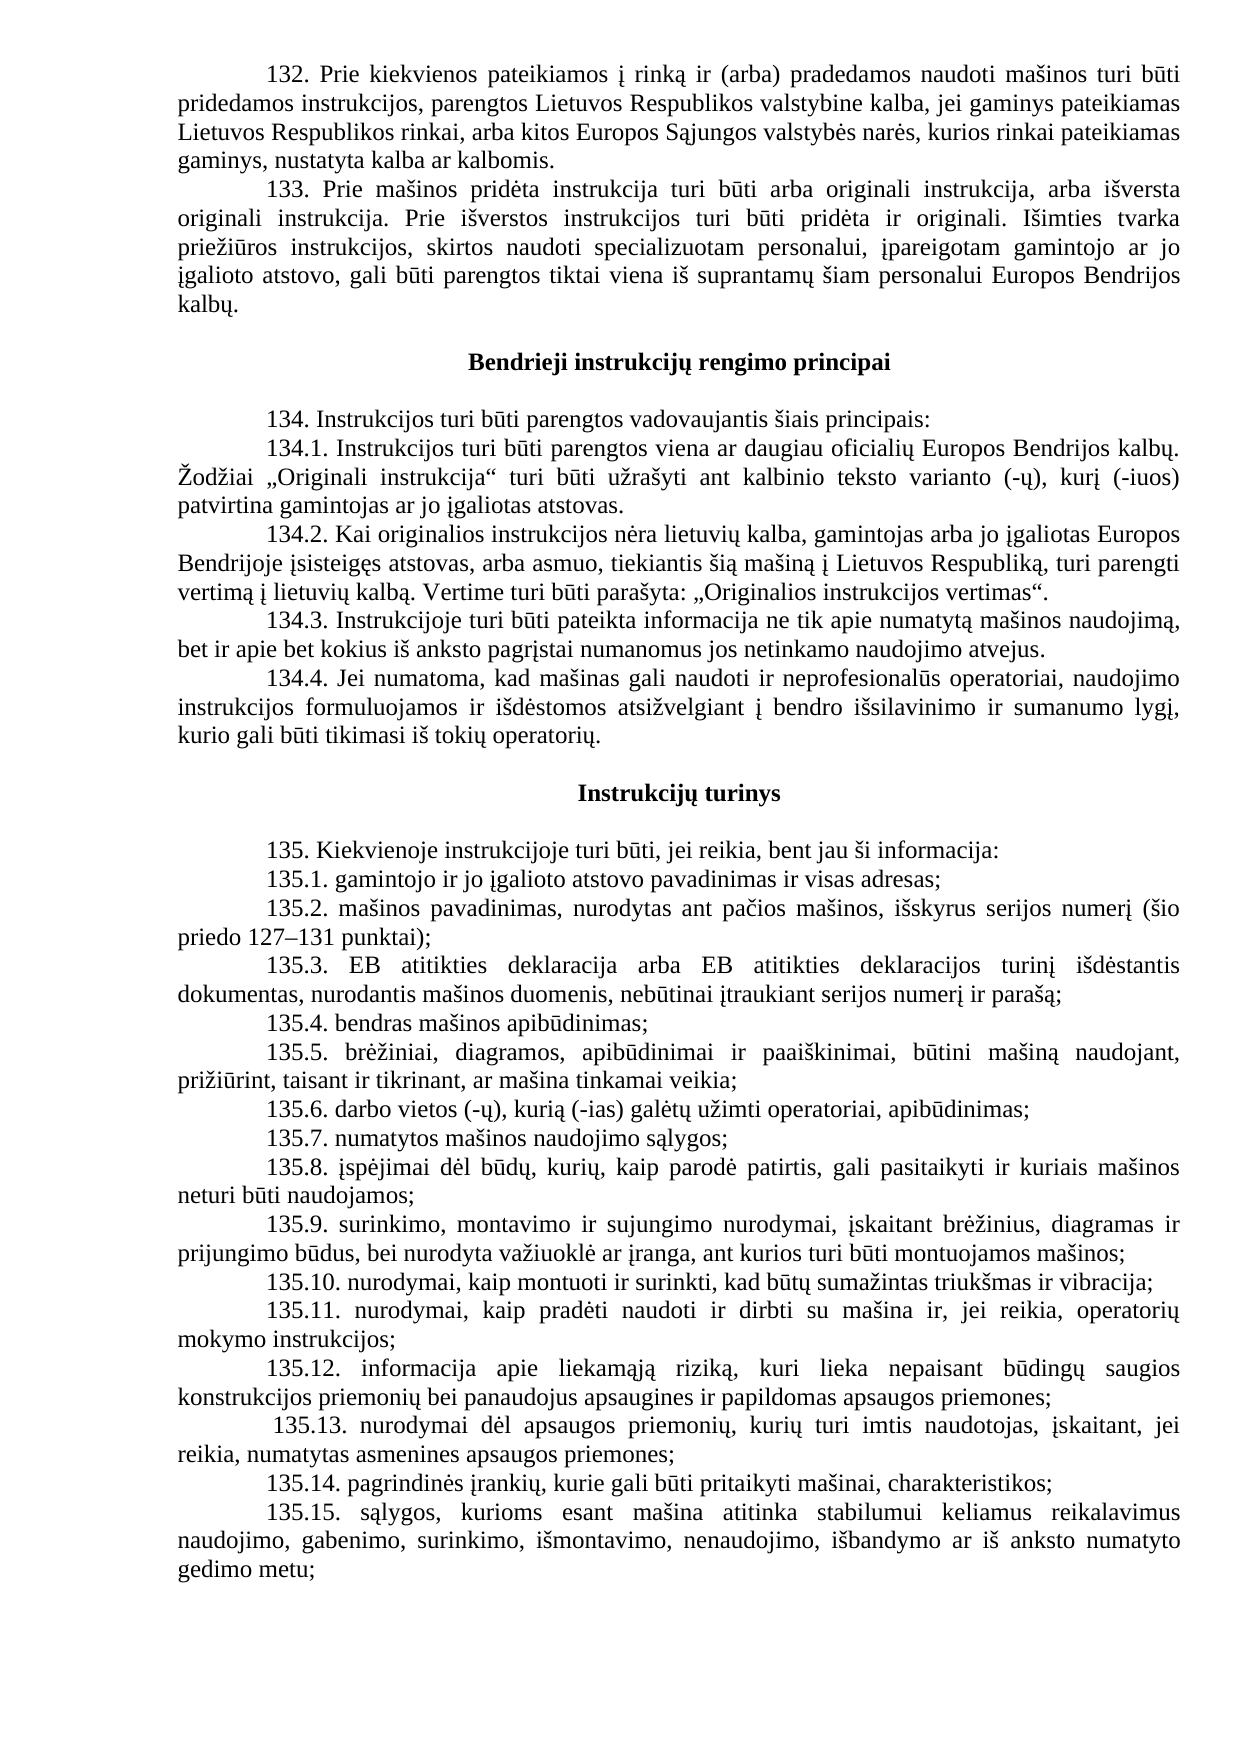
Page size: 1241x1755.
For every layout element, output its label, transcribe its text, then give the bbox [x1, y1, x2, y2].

text 135.8. įspėjimai dėl būdų, kurių, kaip parodė patirtis, gali pasitaikyti ir kuriais mašinos neturi būti naudojamos; [177, 1152, 1181, 1209]
text 132. Prie kiekvienos pateikiamos į rinką ir (arba) pradedamos naudoti mašinos turi būti pridedamos instrukcijos, parengtos Lietuvos Respublikos valstybine kalba, jei gaminys pateikiamas Lietuvos Respublikos rinkai, arba kitos Europos Sąjungos valstybės narės, kurios rinkai pateikiamas gaminys, nustatyta kalba ar kalbomis. [177, 59, 1181, 174]
text 134.4. Jei numatoma, kad mašinas gali naudoti ir neprofesionalūs operatoriai, naudojimo instrukcijos formuluojamos ir išdėstomos atsižvelgiant į bendro išsilavinimo ir sumanumo lygį, kurio gali būti tikimasi iš tokių operatorių. [177, 663, 1181, 749]
text 135.9. surinkimo, montavimo ir sujungimo nurodymai, įskaitant brėžinius, diagramas ir prijungimo būdus, bei nurodyta važiuoklė ar įranga, ant kurios turi būti montuojamos mašinos; [177, 1209, 1181, 1267]
text 134.2. Kai originalios instrukcijos nėra lietuvių kalba, gamintojas arba jo įgaliotas Europos Bendrijoje įsisteigęs atstovas, arba asmuo, tiekiantis šią mašiną į Lietuvos Respubliką, turi parengti vertimą į lietuvių kalbą. Vertime turi būti parašyta: „Originalios instrukcijos vertimas“. [177, 519, 1181, 605]
text 135. Kiekvienoje instrukcijoje turi būti, jei reikia, bent jau ši informacija: [177, 835, 1181, 864]
text 135.7. numatytos mašinos naudojimo sąlygos; [177, 1123, 1181, 1152]
text 134.1. Instrukcijos turi būti parengtos viena ar daugiau oficialių Europos Bendrijos kalbų. Žodžiai „Originali instrukcija“ turi būti užrašyti ant kalbinio teksto varianto (-ų), kurį (-iuos) patvirtina gamintojas ar jo įgaliotas atstovas. [177, 433, 1181, 519]
text 135.6. darbo vietos (-ų), kurią (-ias) galėtų užimti operatoriai, apibūdinimas; [177, 1094, 1181, 1123]
text 135.1. gamintojo ir jo įgalioto atstovo pavadinimas ir visas adresas; [177, 864, 1181, 893]
text 135.4. bendras mašinos apibūdinimas; [177, 1008, 1181, 1037]
text 135.2. mašinos pavadinimas, nurodytas ant pačios mašinos, išskyrus serijos numerį (šio priedo 127–131 punktai); [177, 893, 1181, 950]
text 135.5. brėžiniai, diagramos, apibūdinimai ir paaiškinimai, būtini mašiną naudojant, prižiūrint, taisant ir tikrinant, ar mašina tinkamai veikia; [177, 1037, 1181, 1094]
text 135.14. pagrindinės įrankių, kurie gali būti pritaikyti mašinai, charakteristikos; [177, 1468, 1181, 1497]
text 134.3. Instrukcijoje turi būti pateikta informacija ne tik apie numatytą mašinos naudojimą, bet ir apie bet kokius iš anksto pagrįstai numanomus jos netinkamo naudojimo atvejus. [177, 605, 1181, 663]
text 135.13. nurodymai dėl apsaugos priemonių, kurių turi imtis naudotojas, įskaitant, jei reikia, numatytas asmenines apsaugos priemones; [177, 1410, 1181, 1468]
text 133. Prie mašinos pridėta instrukcija turi būti arba originali instrukcija, arba išversta originali instrukcija. Prie išverstos instrukcijos turi būti pridėta ir originali. Išimties tvarka priežiūros instrukcijos, skirtos naudoti specializuotam personalui, įpareigotam gamintojo ar jo įgalioto atstovo, gali būti parengtos tiktai viena iš suprantamų šiam personalui Europos Bendrijos kalbų. [177, 174, 1181, 318]
text Bendrieji instrukcijų rengimo principai [177, 347, 1181, 375]
text 135.3. EB atitikties deklaracija arba EB atitikties deklaracijos turinį išdėstantis dokumentas, nurodantis mašinos duomenis, nebūtinai įtraukiant serijos numerį ir parašą; [177, 950, 1181, 1008]
text 135.10. nurodymai, kaip montuoti ir surinkti, kad būtų sumažintas triukšmas ir vibracija; [177, 1267, 1181, 1295]
text Instrukcijų turinys [177, 778, 1181, 807]
text 135.15. sąlygos, kurioms esant mašina atitinka stabilumui keliamus reikalavimus naudojimo, gabenimo, surinkimo, išmontavimo, nenaudojimo, išbandymo ar iš anksto numatyto gedimo metu; [177, 1497, 1181, 1583]
text 135.12. informacija apie liekamąją riziką, kuri lieka nepaisant būdingų saugios konstrukcijos priemonių bei panaudojus apsaugines ir papildomas apsaugos priemones; [177, 1353, 1181, 1410]
text 134. Instrukcijos turi būti parengtos vadovaujantis šiais principais: [177, 404, 1181, 433]
text 135.11. nurodymai, kaip pradėti naudoti ir dirbti su mašina ir, jei reikia, operatorių mokymo instrukcijos; [177, 1295, 1181, 1353]
